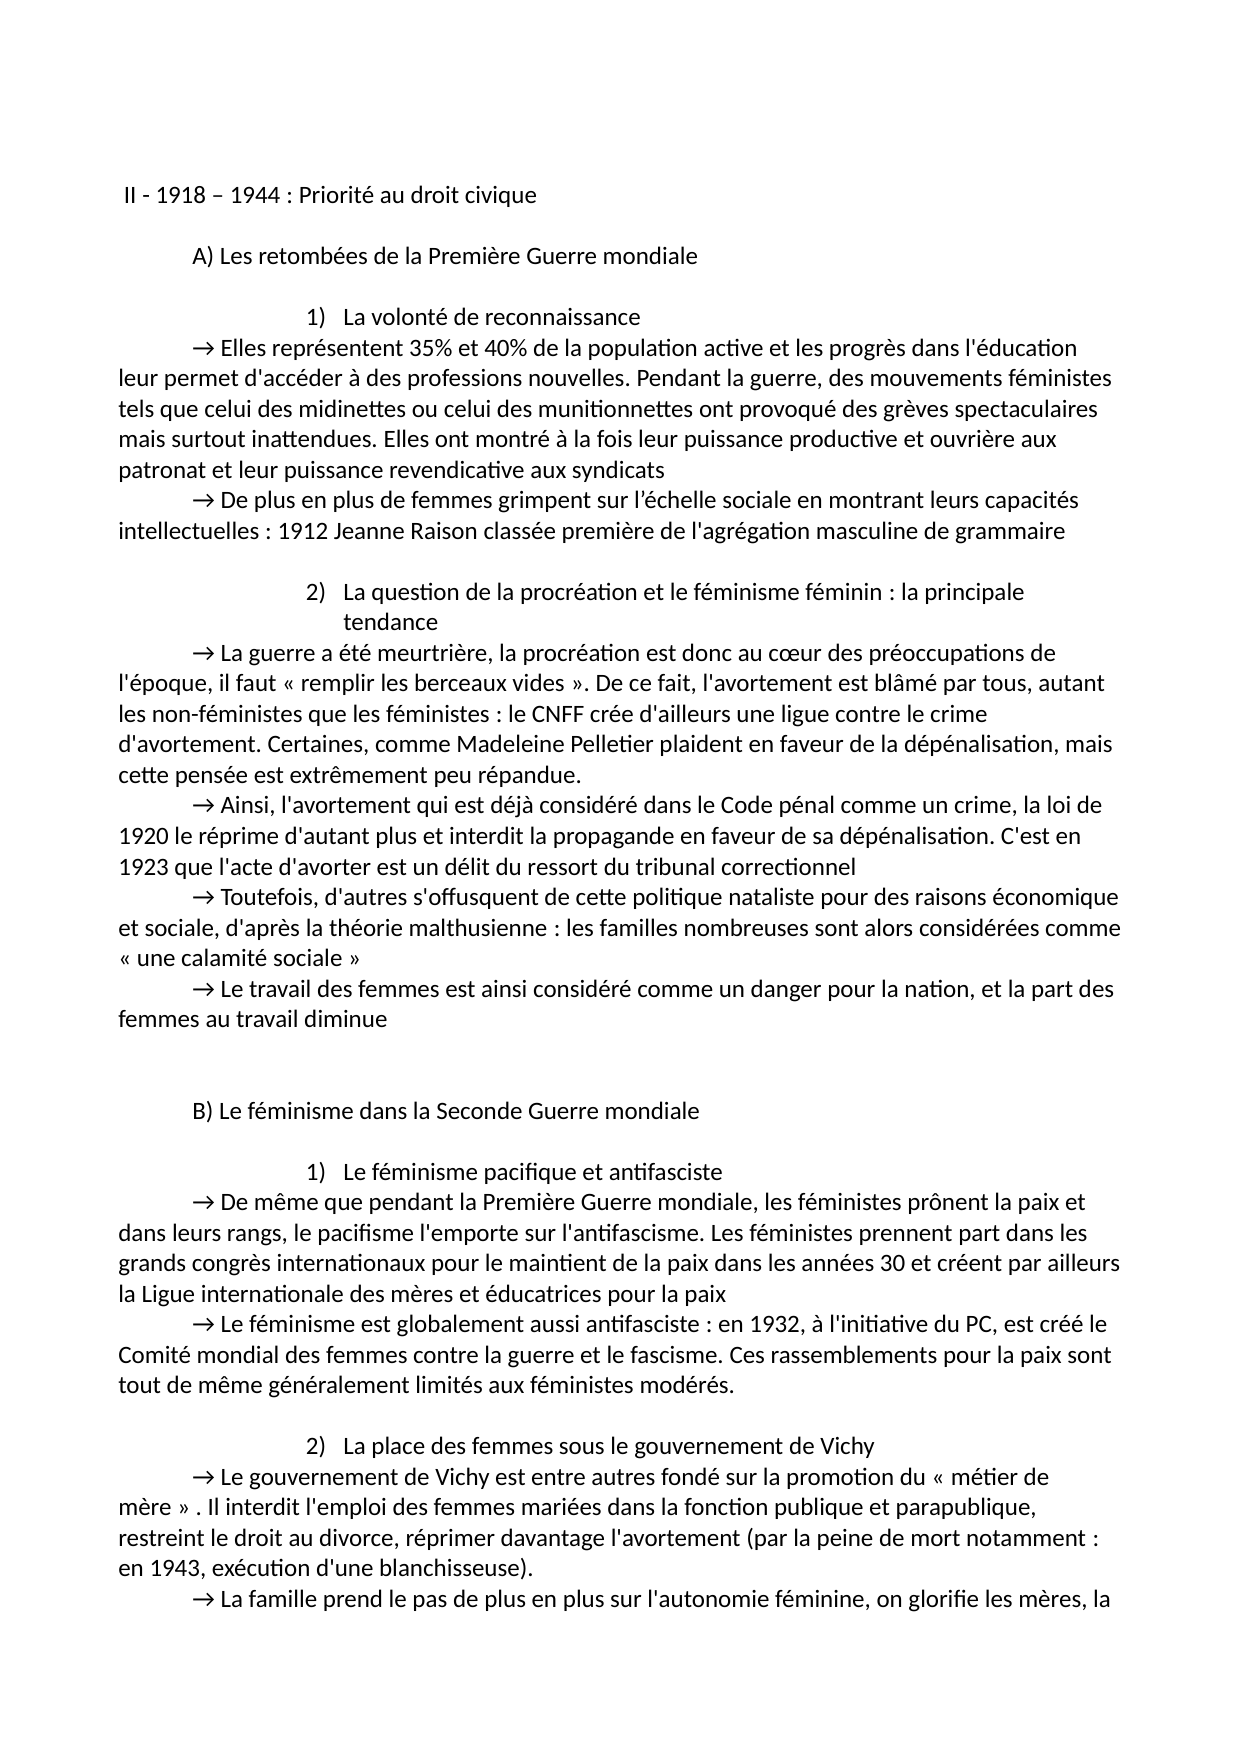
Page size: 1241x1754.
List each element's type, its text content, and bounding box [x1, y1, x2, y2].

list La question de la procréation et le féminisme féminin : la principale tendance [306, 576, 1122, 637]
text → De plus en plus de femmes grimpent sur l’échelle sociale en montrant leurs capacités intellectuelles : 1912 Jeanne Raison classée première de l'agrégation masculine de grammaire [118, 484, 1122, 545]
text B) Le féminisme dans la Seconde Guerre mondiale [118, 1095, 1122, 1125]
text → Ainsi, l'avortement qui est déjà considéré dans le Code pénal comme un crime, la loi de 1920 le réprime d'autant plus et interdit la propagande en faveur de sa dépénalisation. C'est en 1923 que l'acte d'avorter est un délit du ressort du tribunal correctionnel [118, 789, 1122, 881]
text A) Les retombées de la Première Guerre mondiale [118, 240, 1122, 271]
list La place des femmes sous le gouvernement de Vichy [306, 1431, 1122, 1461]
list Le féminisme pacifique et antifasciste [306, 1156, 1122, 1186]
text → Le féminisme est globalement aussi antifasciste : en 1932, à l'initiative du PC, est créé le Comité mondial des femmes contre la guerre et le fascisme. Ces rassemblements pour la paix sont tout de même généralement limités aux féministes modérés. [118, 1308, 1122, 1400]
text → La famille prend le pas de plus en plus sur l'autonomie féminine, on glorifie les mères, la [118, 1583, 1122, 1614]
text → De même que pendant la Première Guerre mondiale, les féministes prônent la paix et dans leurs rangs, le pacifisme l'emporte sur l'antifascisme. Les féministes prennent part dans les grands congrès internationaux pour le maintient de la paix dans les années 30 et créent par ailleurs la Ligue internationale des mères et éducatrices pour la paix [118, 1186, 1122, 1308]
list La volonté de reconnaissance [306, 301, 1122, 332]
text → Le gouvernement de Vichy est entre autres fondé sur la promotion du « métier de mère » . Il interdit l'emploi des femmes mariées dans la fonction publique et parapublique, restreint le droit au divorce, réprimer davantage l'avortement (par la peine de mort notamment : en 1943, exécution d'une blanchisseuse). [118, 1461, 1122, 1583]
text → La guerre a été meurtrière, la procréation est donc au cœur des préoccupations de l'époque, il faut « remplir les berceaux vides ». De ce fait, l'avortement est blâmé par tous, autant les non-féministes que les féministes : le CNFF crée d'ailleurs une ligue contre le crime d'avortement. Certaines, comme Madeleine Pelletier plaident en faveur de la dépénalisation, mais cette pensée est extrêmement peu répandue. [118, 637, 1122, 789]
text II - 1918 – 1944 : Priorité au droit civique [118, 179, 1122, 210]
text → Toutefois, d'autres s'offusquent de cette politique nataliste pour des raisons économique et sociale, d'après la théorie malthusienne : les familles nombreuses sont alors considérées comme « une calamité sociale » [118, 881, 1122, 973]
text → Le travail des femmes est ainsi considéré comme un danger pour la nation, et la part des femmes au travail diminue [118, 973, 1122, 1034]
text → Elles représentent 35% et 40% de la population active et les progrès dans l'éducation leur permet d'accéder à des professions nouvelles. Pendant la guerre, des mouvements féministes tels que celui des midinettes ou celui des munitionnettes ont provoqué des grèves spectaculaires mais surtout inattendues. Elles ont montré à la fois leur puissance productive et ouvrière aux patronat et leur puissance revendicative aux syndicats [118, 332, 1122, 484]
